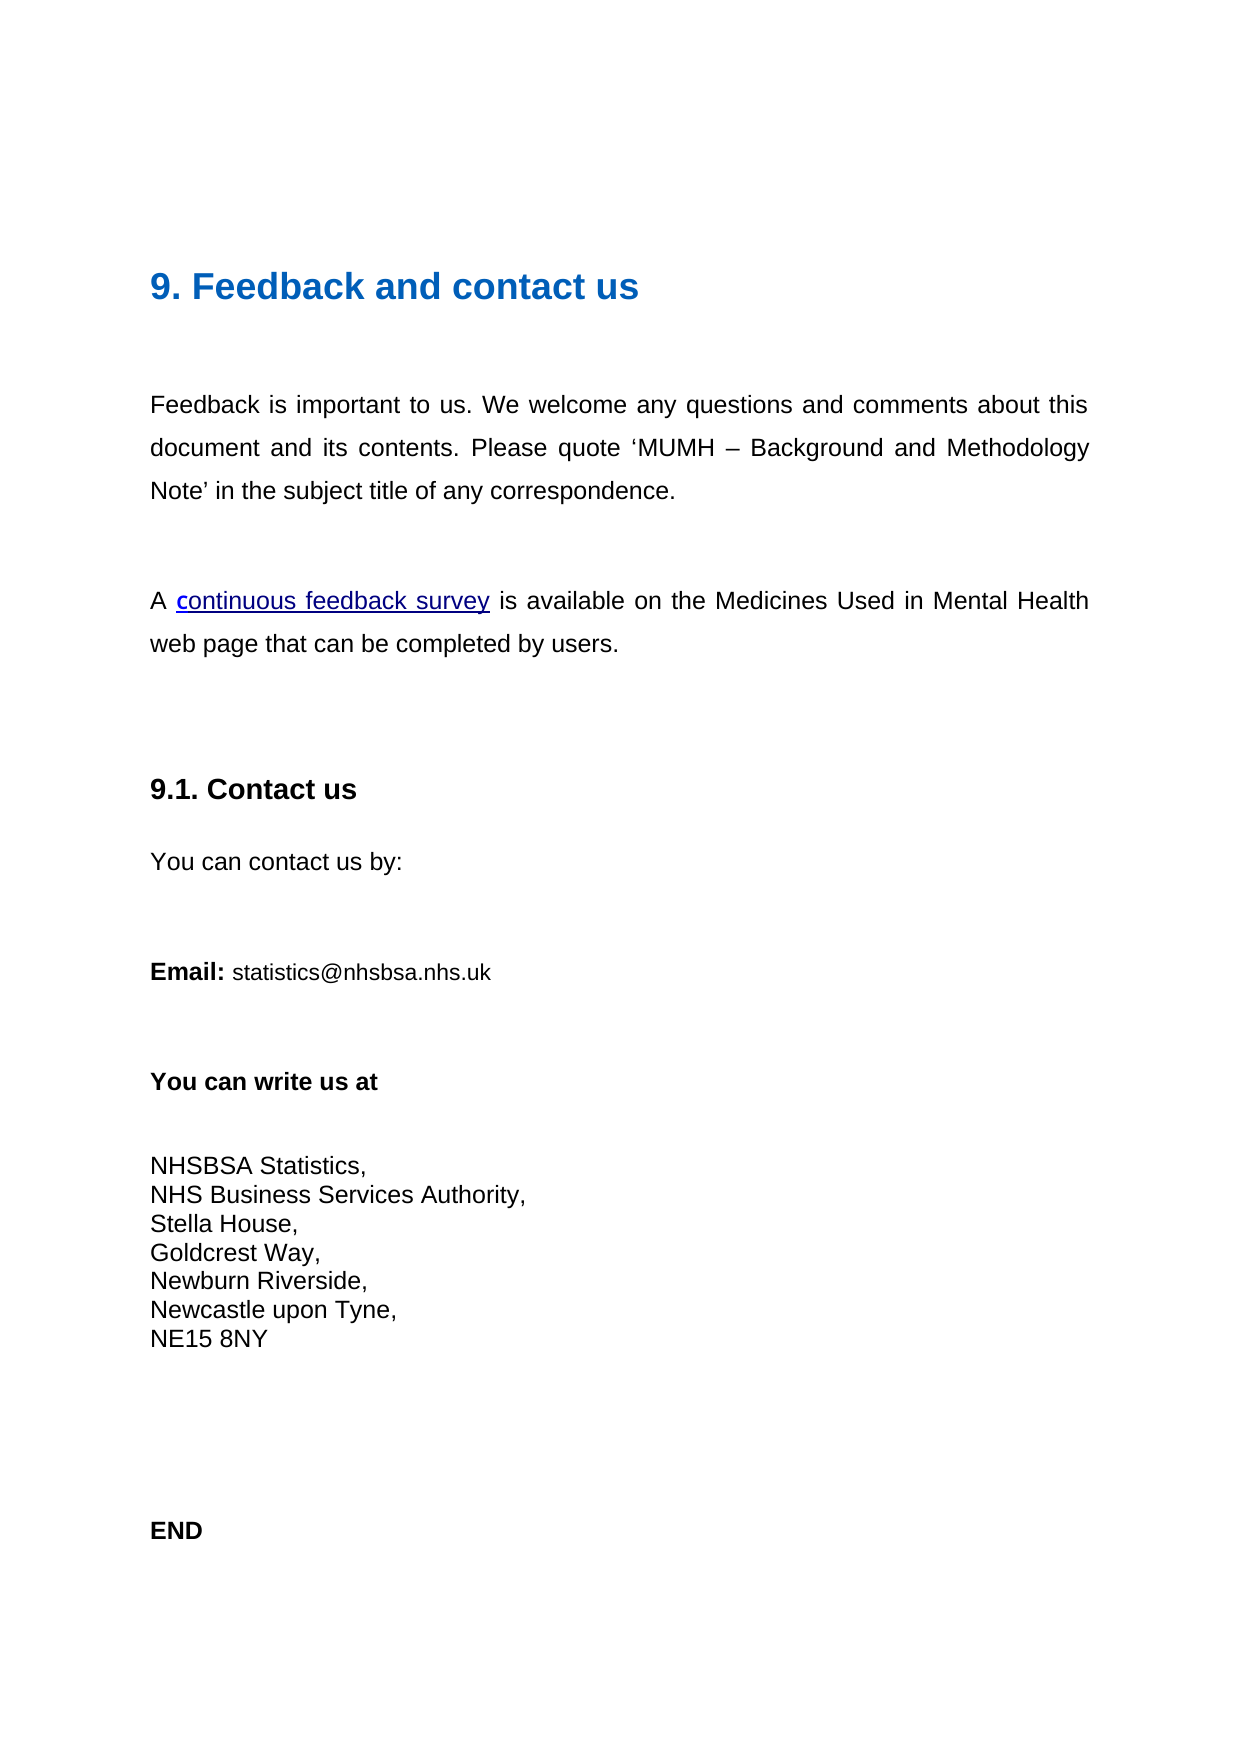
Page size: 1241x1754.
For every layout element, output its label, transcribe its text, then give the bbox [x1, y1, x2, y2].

text Goldcrest Way, [150, 1238, 1090, 1266]
text You can contact us by: [150, 847, 1090, 876]
text Feedback is important to us. We welcome any questions and comments about this document and its contents. Please quote ‘MUMH – Background and Methodology Note’ in the subject title of any correspondence. [150, 389, 1090, 504]
text Newcastle upon Tyne, [150, 1295, 1090, 1324]
text You can write us at [150, 1067, 1090, 1095]
text Newburn Riverside, [150, 1266, 1090, 1295]
subtitle 9. Feedback and contact us [150, 264, 1090, 307]
subtitle 9.1. Contact us [150, 772, 1090, 805]
text NHSBSA Statistics, [150, 1151, 1090, 1180]
text NHS Business Services Authority, [150, 1180, 1090, 1209]
text Stella House, [150, 1209, 1090, 1238]
text A Continuous feedback survey is available on the Medicines Used in Mental Health web page that can be completed by users. [150, 586, 1090, 658]
text END [150, 1516, 1090, 1545]
text Email: statistics@nhsbsa.nhs.uk [150, 957, 1090, 986]
text NE15 8NY [150, 1324, 1090, 1353]
